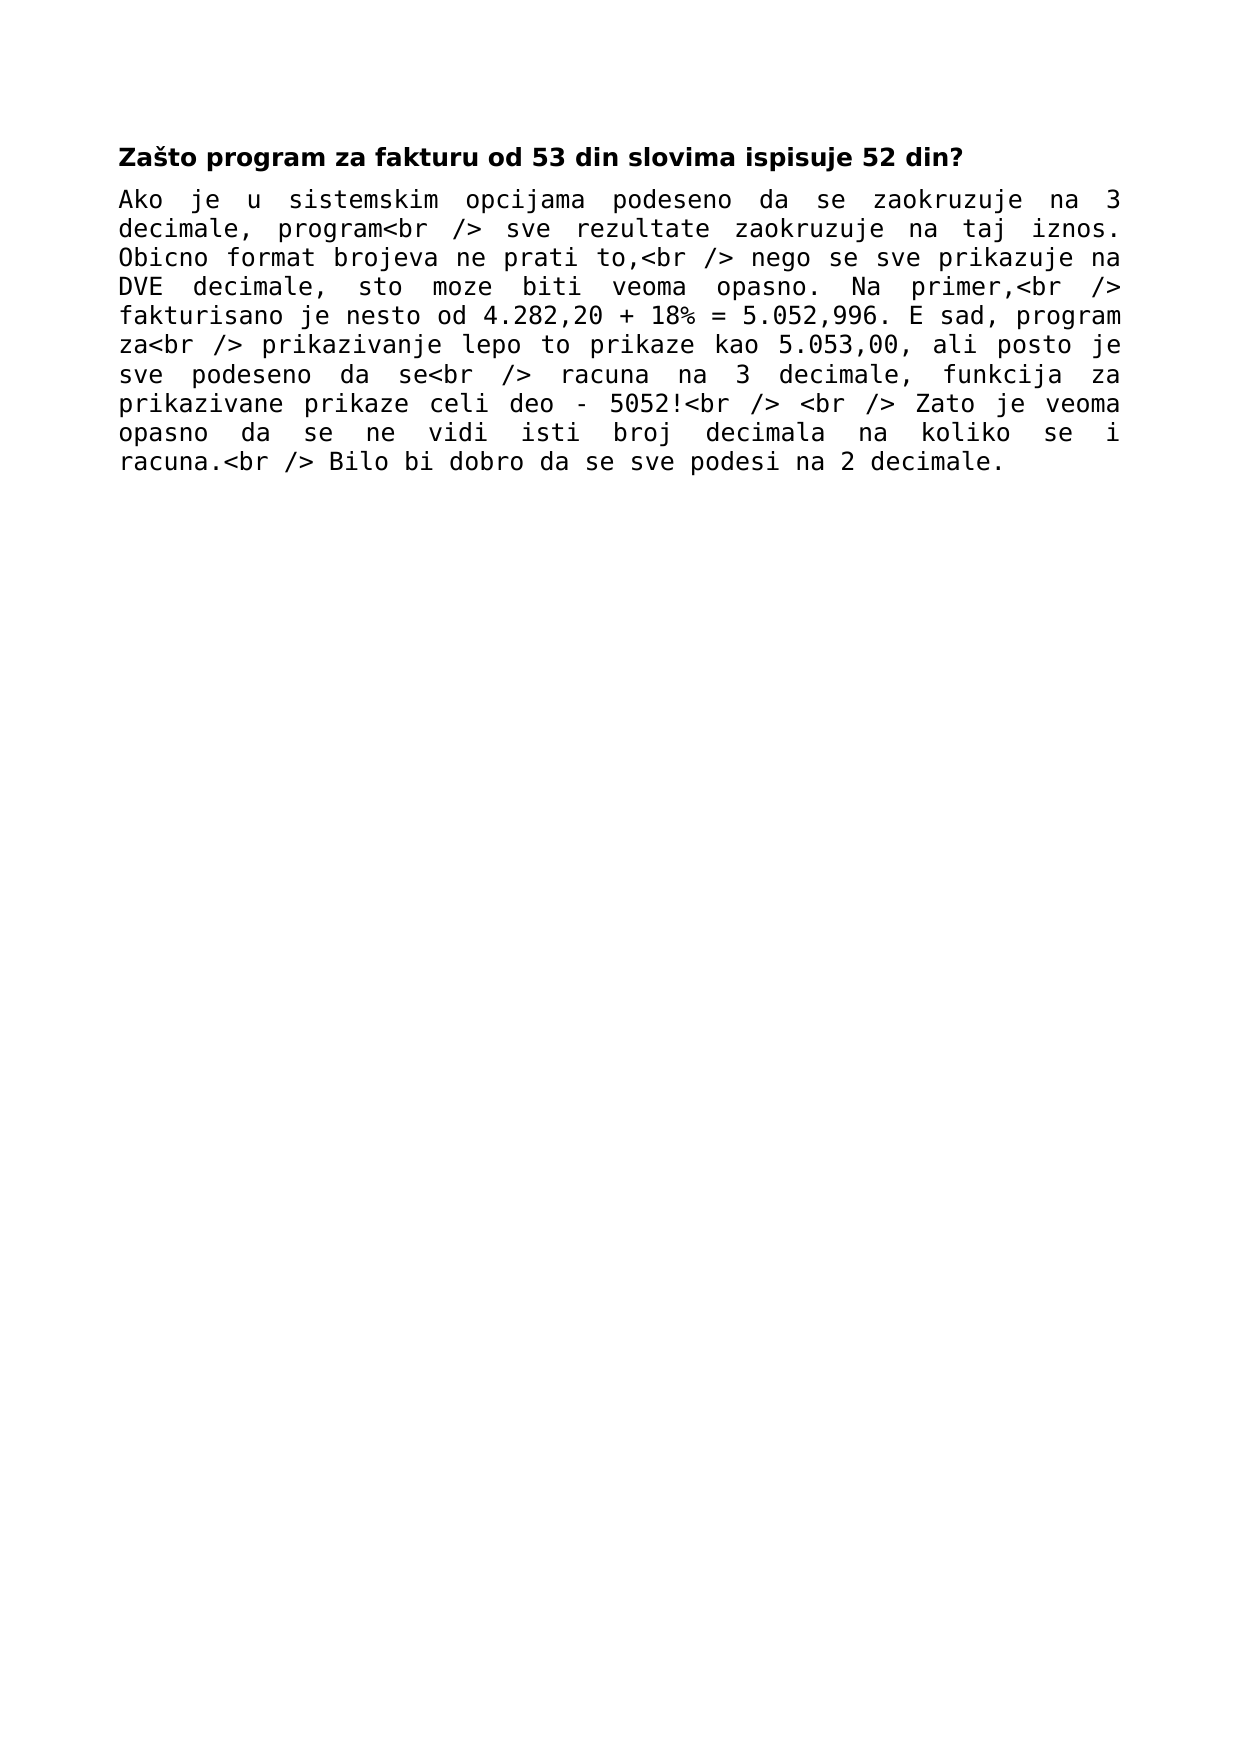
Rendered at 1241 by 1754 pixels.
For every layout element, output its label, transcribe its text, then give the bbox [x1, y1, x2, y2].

subtitle Zašto program za fakturu od 53 din slovima ispisuje 52 din? [118, 143, 1122, 172]
text Ako je u sistemskim opcijama podeseno da se zaokruzuje na 3 decimale, program<br /> sve rezultate zaokruzuje na taj iznos. Obicno format brojeva ne prati to,<br /> nego se sve prikazuje na DVE decimale, sto moze biti veoma opasno. Na primer,<br /> fakturisano je nesto od 4.282,20 + 18% = 5.052,996. E sad, program za<br /> prikazivanje lepo to prikaze kao 5.053,00, ali posto je sve podeseno da se<br /> racuna na 3 decimale, funkcija za prikazivane prikaze celi deo - 5052!<br /> <br /> Zato je veoma opasno da se ne vidi isti broj decimala na koliko se i racuna.<br /> Bilo bi dobro da se sve podesi na 2 decimale. [118, 185, 1122, 476]
